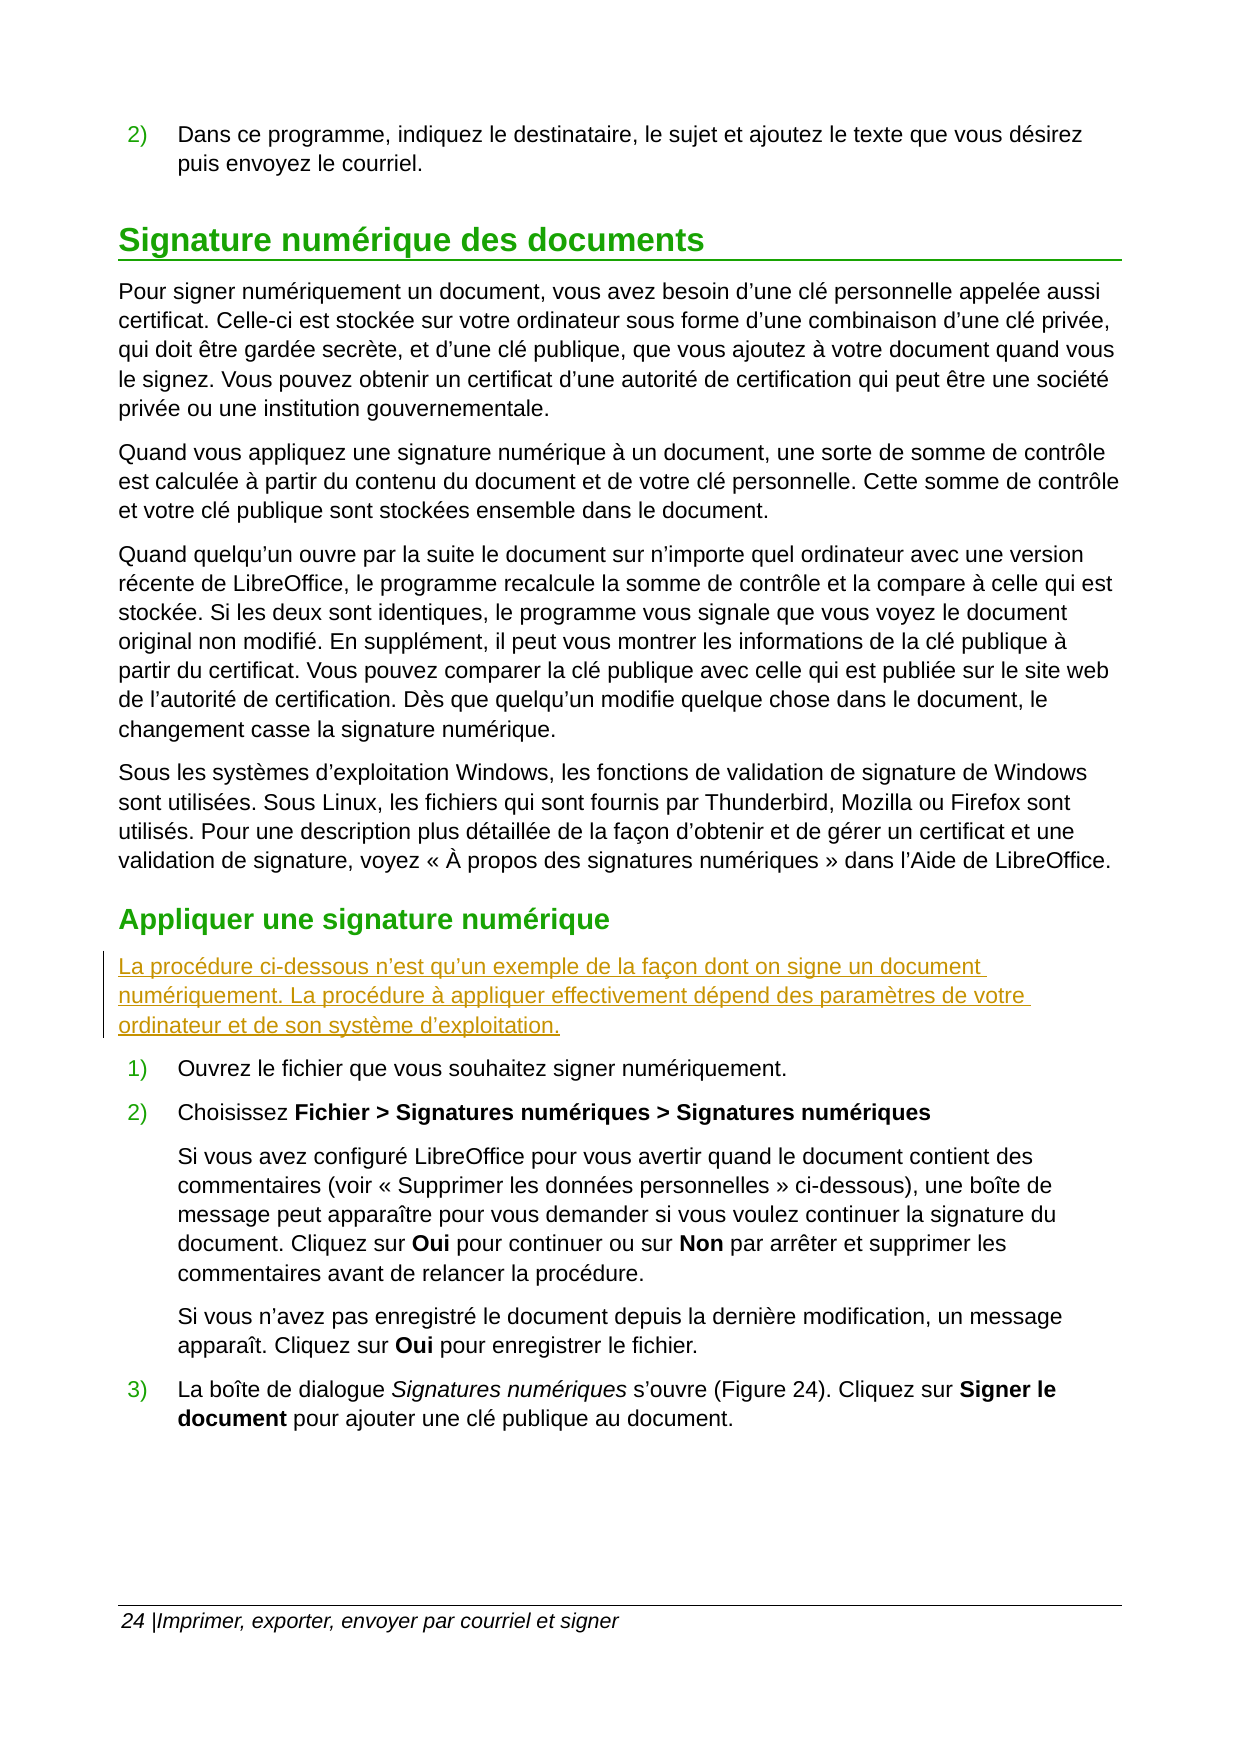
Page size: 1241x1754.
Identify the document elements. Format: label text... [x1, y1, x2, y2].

list Ouvrez le fichier que vous souhaitez signer numériquement. [148, 1053, 1122, 1082]
text Quand quelqu’un ouvre par la suite le document sur n’importe quel ordinateur avec une version récente de LibreOffice, le programme recalcule la somme de contrôle et la compare à celle qui est stockée. Si les deux sont identiques, le programme vous signale que vous voyez le document original non modifié. En supplément, il peut vous montrer les informations de la clé publique à partir du certificat. Vous pouvez comparer la clé publique avec celle qui est publiée sur le site web de l’autorité de certification. Dès que quelqu’un modifie quelque chose dans le document, le changement casse la signature numérique. [118, 538, 1122, 742]
subtitle Signature numérique des documents [118, 220, 1122, 259]
list Si vous n’avez pas enregistré le document depuis la dernière modification, un message apparaît. Cliquez sur Oui pour enregistrer le fichier. [148, 1301, 1122, 1359]
subtitle Appliquer une signature numérique [118, 902, 1122, 936]
text Quand vous appliquez une signature numérique à un document, une sorte de somme de contrôle est calculée à partir du contenu du document et de votre clé personnelle. Cette somme de contrôle et votre clé publique sont stockées ensemble dans le document. [118, 436, 1122, 523]
list La boîte de dialogue Signatures numériques s’ouvre (Figure 24). Cliquez sur Signer le document pour ajouter une clé publique au document. [148, 1373, 1122, 1432]
list Choisissez Fichier > Signatures numériques > Signatures numériques [148, 1096, 1122, 1126]
list Dans ce programme, indiquez le destinataire, le sujet et ajoutez le texte que vous désirez puis envoyez le courriel. [148, 118, 1122, 176]
text La procédure ci-dessous n’est qu’un exemple de la façon dont on signe un document numériquement. La procédure à appliquer effectivement dépend des paramètres de votre ordinateur et de son système d’exploitation. [118, 951, 1122, 1038]
list Si vous avez configuré LibreOffice pour vous avertir quand le document contient des commentaires (voir « Supprimer les données personnelles » ci-dessous), une boîte de message peut apparaître pour vous demander si vous voulez continuer la signature du document. Cliquez sur Oui pour continuer ou sur Non par arrêter et supprimer les commentaires avant de relancer la procédure. [148, 1140, 1122, 1286]
text Pour signer numériquement un document, vous avez besoin d’une clé personnelle appelée aussi certificat. Celle-ci est stockée sur votre ordinateur sous forme d’une combinaison d’une clé privée, qui doit être gardée secrète, et d’une clé publique, que vous ajoutez à votre document quand vous le signez. Vous pouvez obtenir un certificat d’une autorité de certification qui peut être une société privée ou une institution gouvernementale. [118, 275, 1122, 421]
text Sous les systèmes d’exploitation Windows, les fonctions de validation de signature de Windows sont utilisées. Sous Linux, les fichiers qui sont fournis par Thunderbird, Mozilla ou Firefox sont utilisés. Pour une description plus détaillée de la façon d’obtenir et de gérer un certificat et une validation de signature, voyez « À propos des signatures numériques » dans l’Aide de LibreOffice. [118, 757, 1122, 873]
